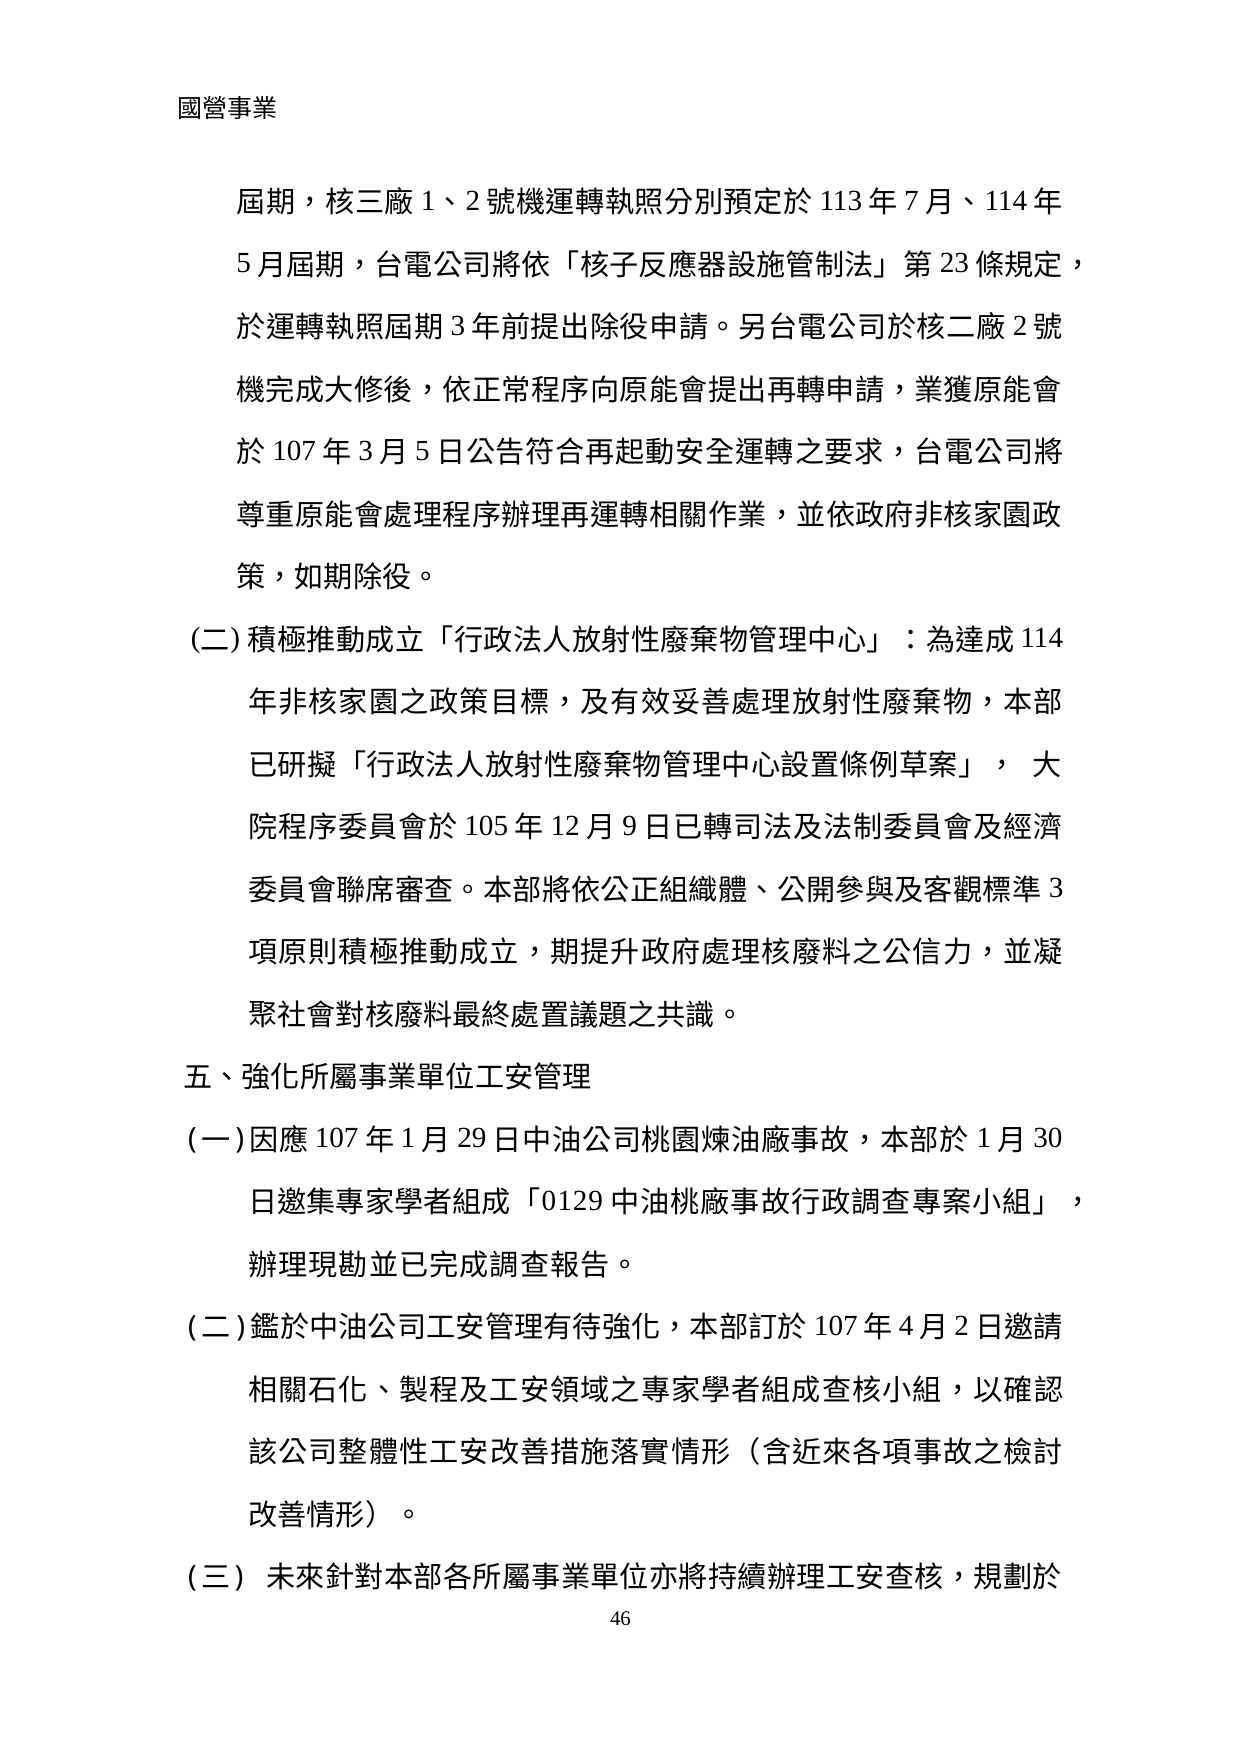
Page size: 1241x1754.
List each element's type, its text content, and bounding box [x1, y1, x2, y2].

text (三) 未來針對本部各所屬事業單位亦將持續辦理工安查核，規劃於 [183, 1533, 1063, 1596]
text (二)鑑於中油公司工安管理有待強化，本部訂於107年4月2日邀請相關石化、製程及工安領域之專家學者組成查核小組，以確認該公司整體性工安改善措施落實情形（含近來各項事故之檢討改善情形）。 [183, 1283, 1063, 1533]
text (一)因應107年1月29日中油公司桃園煉油廠事故，本部於1月30日邀集專家學者組成「0129中油桃廠事故行政調查專案小組」，辦理現勘並已完成調查報告。 [183, 1096, 1063, 1283]
text 2、核二廠1、2號機運轉執照分別預定於110年12月、112年3月屆期，核三廠1、2號機運轉執照分別預定於113年7月、114年5月屆期，台電公司將依「核子反應器設施管制法」第23條規定，於運轉執照屆期3年前提出除役申請。另台電公司於核二廠2號機完成大修後，依正常程序向原能會提出再轉申請，業獲原能會於107年3月5日公告符合再起動安全運轉之要求，台電公司將尊重原能會處理程序辦理再運轉相關作業，並依政府非核家園政策，如期除役。 [177, 158, 1063, 596]
text (二) 積極推動成立「行政法人放射性廢棄物管理中心」：為達成114年非核家園之政策目標，及有效妥善處理放射性廢棄物，本部已研擬「行政法人放射性廢棄物管理中心設置條例草案」， 大院程序委員會於105年12月9日已轉司法及法制委員會及經濟委員會聯席審查。本部將依公正組織體、公開參與及客觀標準3項原則積極推動成立，期提升政府處理核廢料之公信力，並凝聚社會對核廢料最終處置議題之共識。 [183, 596, 1063, 1033]
text 五、強化所屬事業單位工安管理 [183, 1033, 1063, 1096]
